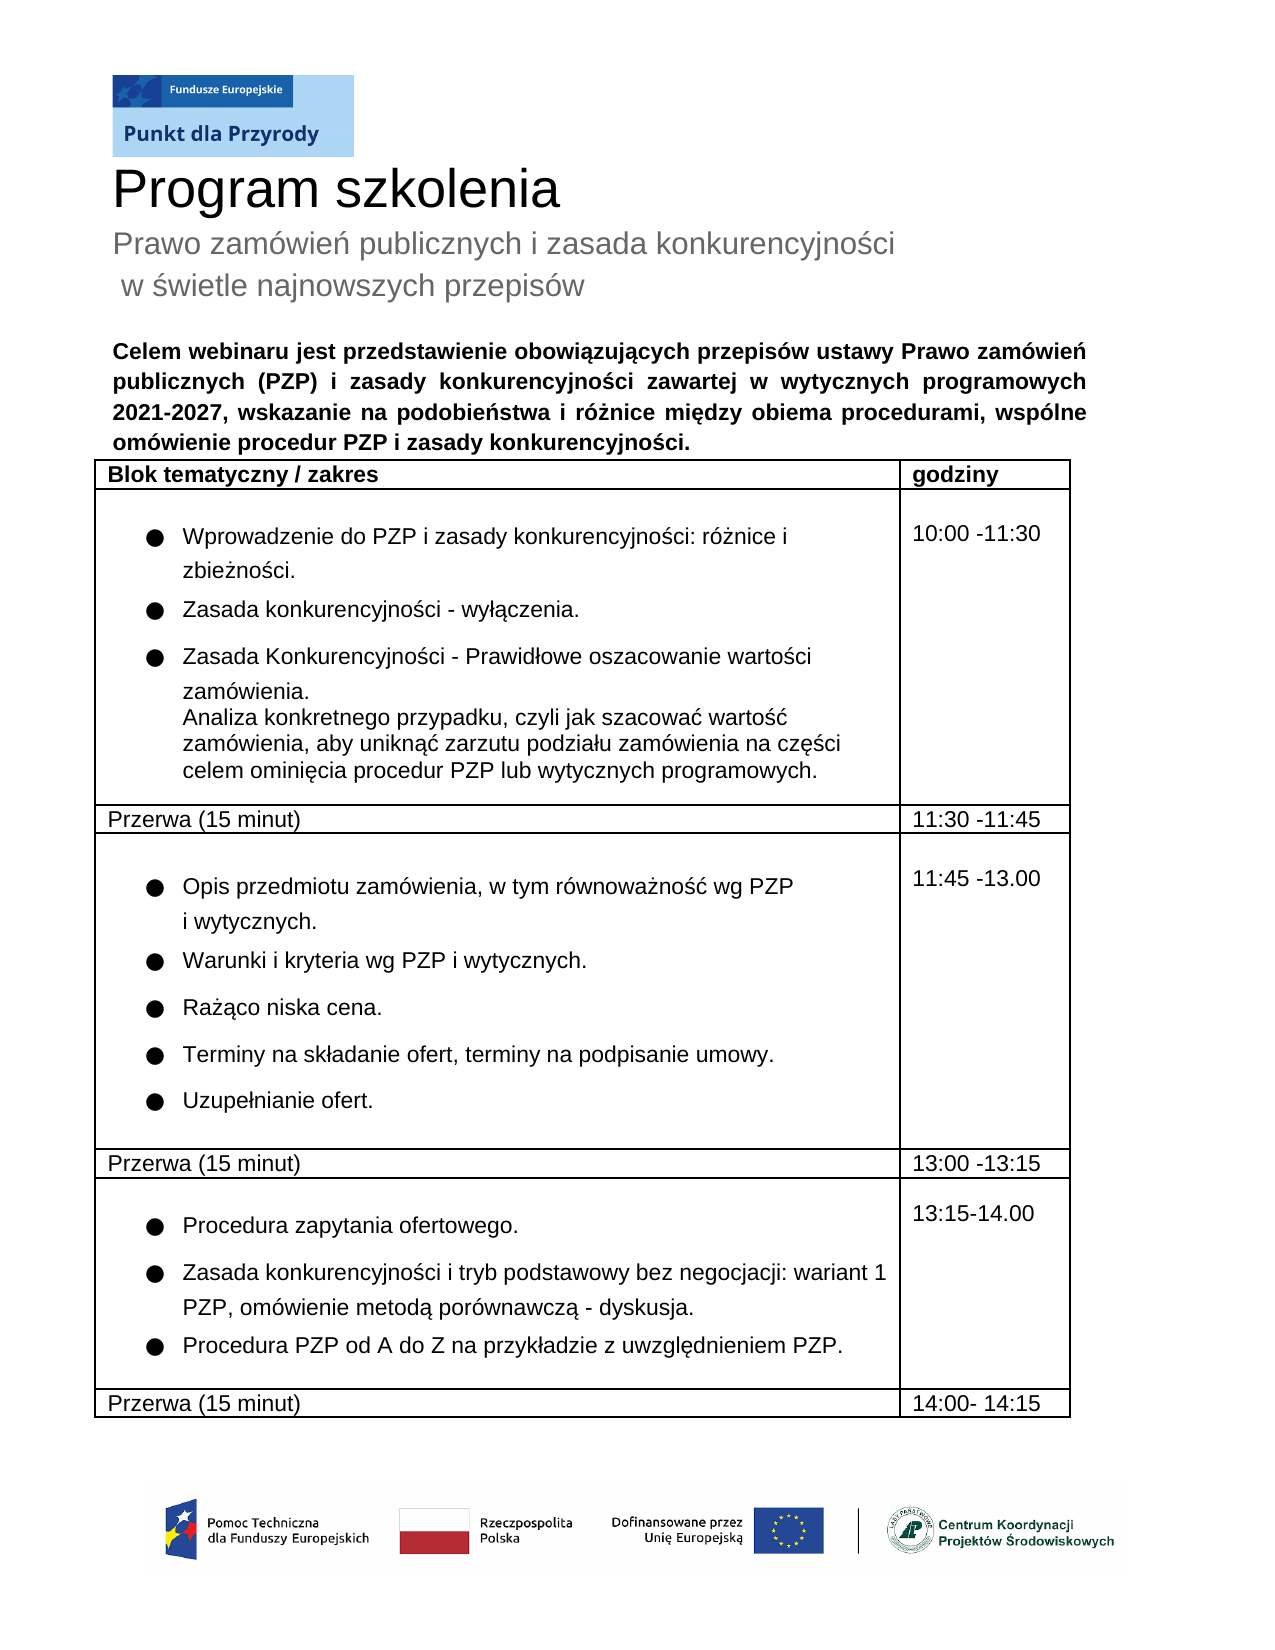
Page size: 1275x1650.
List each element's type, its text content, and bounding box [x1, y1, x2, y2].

table_cell Przerwa (15 minut) [96, 1390, 899, 1416]
text Celem webinaru jest przedstawienie obowiązujących przepisów ustawy Prawo zamówień publicznych (PZP) i zasady konkurencyjności zawartej w wytycznych programowych 2021-2027, wskazanie na podobieństwa i różnice między obiema procedurami, wspólne omówienie procedur PZP i zasady konkurencyjności. [112, 338, 1087, 455]
table_cell Wprowadzenie do PZP i zasady konkurencyjności: różnice i zbieżności. Zasada konkurencyjności - wyłączenia. Zasada Konkurencyjności - Prawidłowe oszacowanie wartości zamówienia. Analiza konkretnego przypadku, czyli jak szacować wartość zamówienia, aby uniknąć zarzutu podziału zamówienia na części celem ominięcia procedur PZP lub wytycznych programowych. [96, 490, 899, 804]
picture [112, 75, 354, 157]
table_cell Opis przedmiotu zamówienia, w tym równoważność wg PZP i wytycznych. Warunki i kryteria wg PZP i wytycznych. Rażąco niska cena. Terminy na składanie ofert, terminy na podpisanie umowy. Uzupełnianie ofert. [96, 834, 899, 1148]
text w świetle najnowszych przepisów [112, 267, 1087, 303]
table_cell 11:30 -11:45 [901, 806, 1069, 832]
picture [150, 1483, 1125, 1575]
table_cell 13:15-14.00 [901, 1179, 1069, 1388]
table_cell 13:00 -13:15 [901, 1150, 1069, 1177]
table_header godziny [901, 461, 1069, 487]
table_cell Procedura zapytania ofertowego. Zasada konkurencyjności i tryb podstawowy bez negocjacji: wariant 1 PZP, omówienie metodą porównawczą - dyskusja. Procedura PZP od A do Z na przykładzie z uwzględnieniem PZP. [96, 1179, 899, 1388]
table_cell Przerwa (15 minut) [96, 1150, 899, 1177]
table_cell 14:00- 14:15 [901, 1390, 1069, 1416]
table_cell 11:45 -13.00 [901, 834, 1069, 1148]
text Program szkolenia [112, 157, 1125, 219]
table_header Blok tematyczny / zakres [96, 461, 899, 487]
table_cell Przerwa (15 minut) [96, 806, 899, 832]
text Prawo zamówień publicznych i zasada konkurencyjności [112, 225, 1087, 261]
table_cell 10:00 -11:30 [901, 490, 1069, 804]
